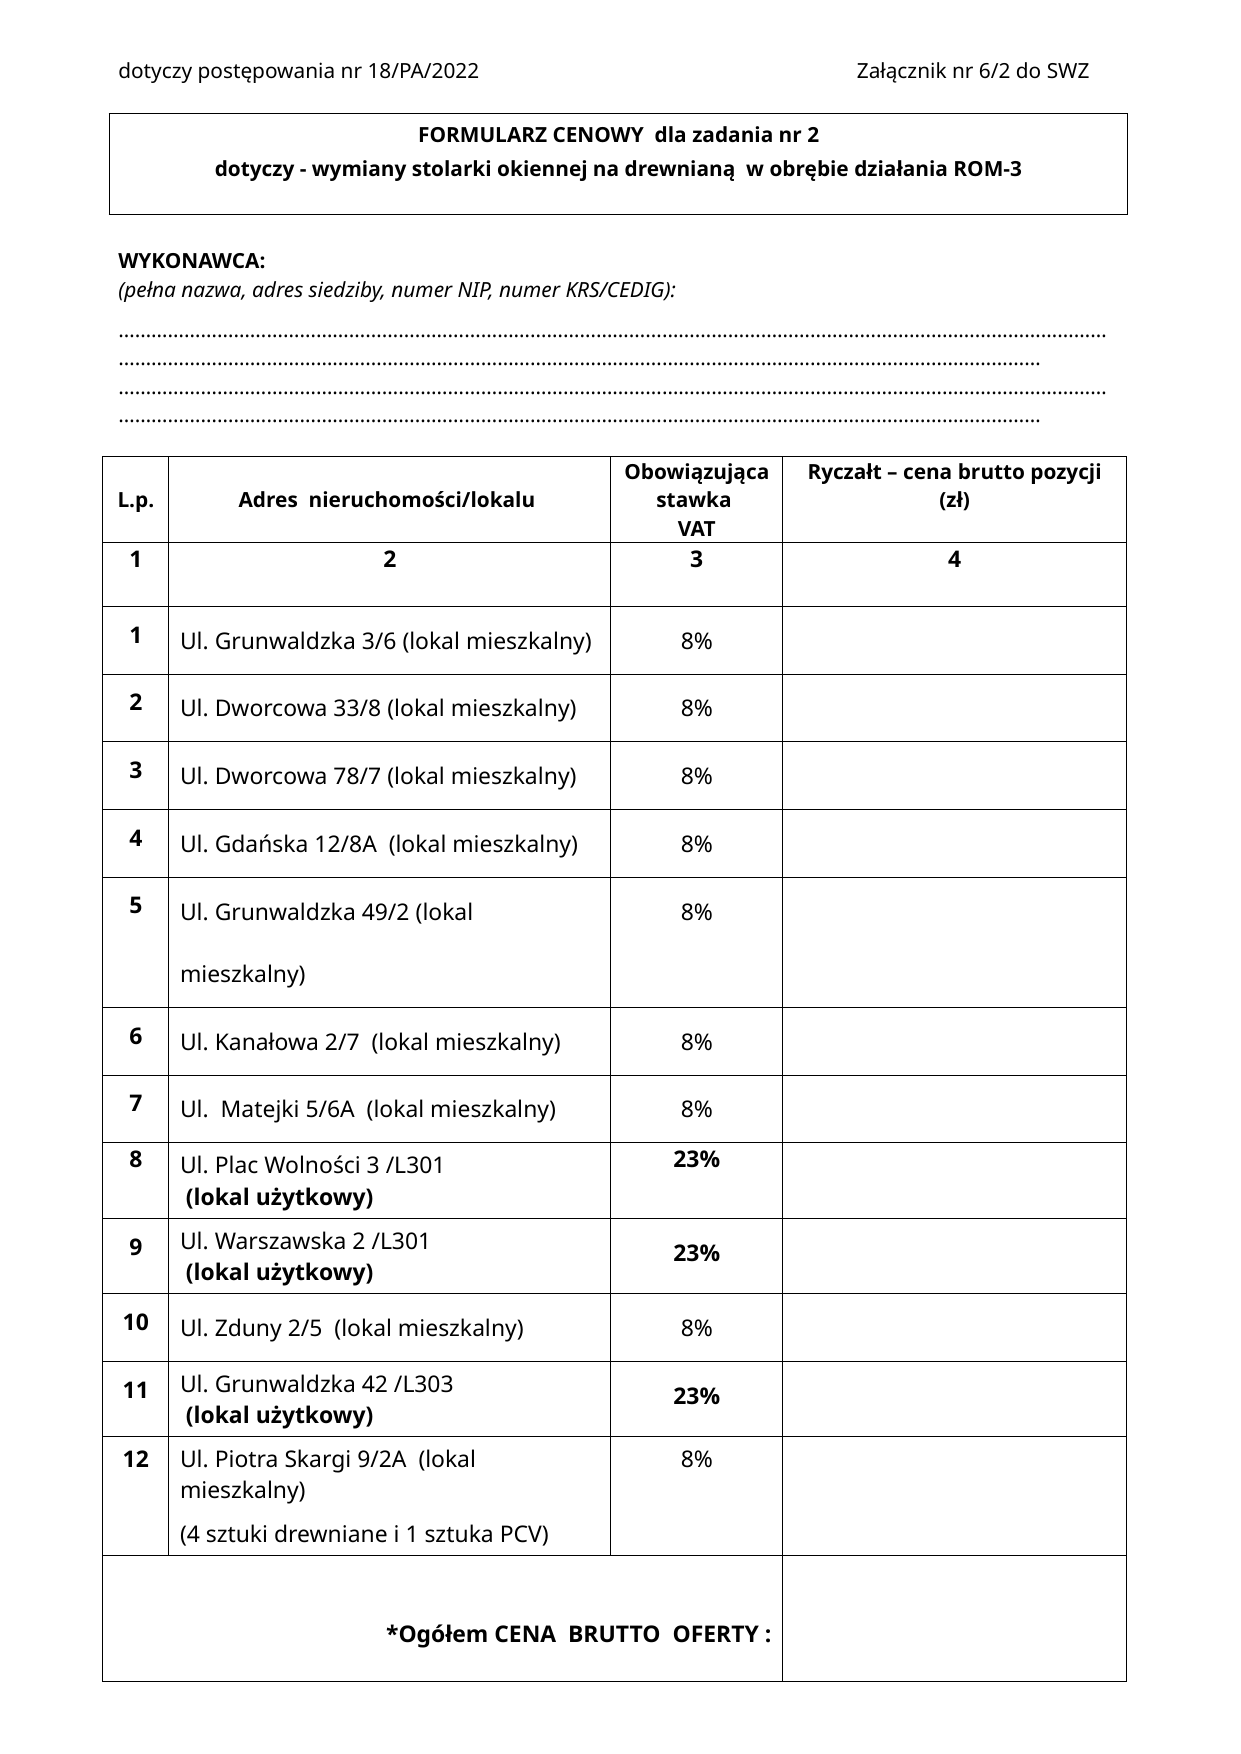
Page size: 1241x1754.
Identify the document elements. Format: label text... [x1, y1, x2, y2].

table_header Ryczałt – cena brutto pozycji (zł) [783, 457, 1126, 542]
table_cell [783, 742, 1126, 809]
text …………………………………………………………………………………………………………………………………………………………………………………………………………………………………………………………………………………………………………………… …………………………………………………………………………………………………………………………………………………………………………………………………………………………………………………………………………………………………………………… [118, 315, 1122, 429]
table_cell [783, 1076, 1126, 1142]
table_cell 3 [103, 742, 168, 809]
table_cell 8 [103, 1143, 168, 1218]
table_cell [783, 1219, 1126, 1293]
table_cell Ul. Plac Wolności 3 /L301 (lokal użytkowy) [169, 1143, 610, 1218]
table_cell Ul. Dworcowa 33/8 (lokal mieszkalny) [169, 675, 610, 741]
table_header Adres nieruchomości/lokalu [169, 457, 610, 542]
table_cell [783, 1437, 1126, 1555]
table_cell 8% [611, 810, 782, 877]
text (pełna nazwa, adres siedziby, numer NIP, numer KRS/CEDIG): [118, 275, 1122, 303]
table_cell 8% [611, 607, 782, 673]
table_cell 4 [103, 810, 168, 877]
table_cell 6 [103, 1008, 168, 1074]
table_cell [783, 1362, 1126, 1436]
table_cell Ul. Grunwaldzka 49/2 (lokal mieszkalny) [169, 878, 610, 1007]
table_cell 1 [103, 543, 168, 606]
table_cell Ul. Dworcowa 78/7 (lokal mieszkalny) [169, 742, 610, 809]
table_cell Ul. Kanałowa 2/7 (lokal mieszkalny) [169, 1008, 610, 1074]
table_cell [783, 607, 1126, 673]
table_cell [783, 1294, 1126, 1361]
table_cell 10 [103, 1294, 168, 1361]
table_cell Ul. Matejki 5/6A (lokal mieszkalny) [169, 1076, 610, 1142]
table_cell [783, 1008, 1126, 1074]
table_cell 11 [103, 1362, 168, 1436]
table_cell Ul. Gdańska 12/8A (lokal mieszkalny) [169, 810, 610, 877]
table_cell *Ogółem CENA BRUTTO OFERTY : [103, 1556, 782, 1681]
table_cell Ul. Zduny 2/5 (lokal mieszkalny) [169, 1294, 610, 1361]
table_cell 3 [611, 543, 782, 606]
text WYKONAWCA: [118, 246, 1122, 275]
table_cell 23% [611, 1219, 782, 1293]
table_cell 2 [103, 675, 168, 741]
table_cell 8% [611, 742, 782, 809]
table_cell 8% [611, 1076, 782, 1142]
table_cell 12 [103, 1437, 168, 1555]
table_header L.p. [103, 457, 168, 542]
table_cell 2 [169, 543, 610, 606]
table_cell [783, 878, 1126, 1007]
table_cell Ul. Warszawska 2 /L301 (lokal użytkowy) [169, 1219, 610, 1293]
table_cell 8% [611, 675, 782, 741]
text dotyczy postępowania nr 18/PA/2022 Załącznik nr 6/2 do SWZ [118, 56, 1122, 85]
table_cell 1 [103, 607, 168, 673]
table_cell 5 [103, 878, 168, 1007]
table_cell 8% [611, 1294, 782, 1361]
table_header Obowiązująca stawka VAT [611, 457, 782, 542]
table_cell 9 [103, 1219, 168, 1293]
table_cell [783, 1143, 1126, 1218]
table_cell Ul. Grunwaldzka 42 /L303 (lokal użytkowy) [169, 1362, 610, 1436]
table_cell 4 [783, 543, 1126, 606]
table_cell 23% [611, 1143, 782, 1218]
table_cell 8% [611, 1437, 782, 1555]
table_header FORMULARZ CENOWY dla zadania nr 2 dotyczy - wymiany stolarki okiennej na drewnianą w obrębie działania ROM-3 [110, 114, 1127, 214]
table_cell Ul. Grunwaldzka 3/6 (lokal mieszkalny) [169, 607, 610, 673]
table_cell Ul. Piotra Skargi 9/2A (lokal mieszkalny) (4 sztuki drewniane i 1 sztuka PCV) [169, 1437, 610, 1555]
table_cell [783, 675, 1126, 741]
table_cell 7 [103, 1076, 168, 1142]
table_cell 8% [611, 1008, 782, 1074]
table_cell 23% [611, 1362, 782, 1436]
table_cell [783, 1556, 1126, 1681]
table_cell 8% [611, 878, 782, 1007]
table_cell [783, 810, 1126, 877]
